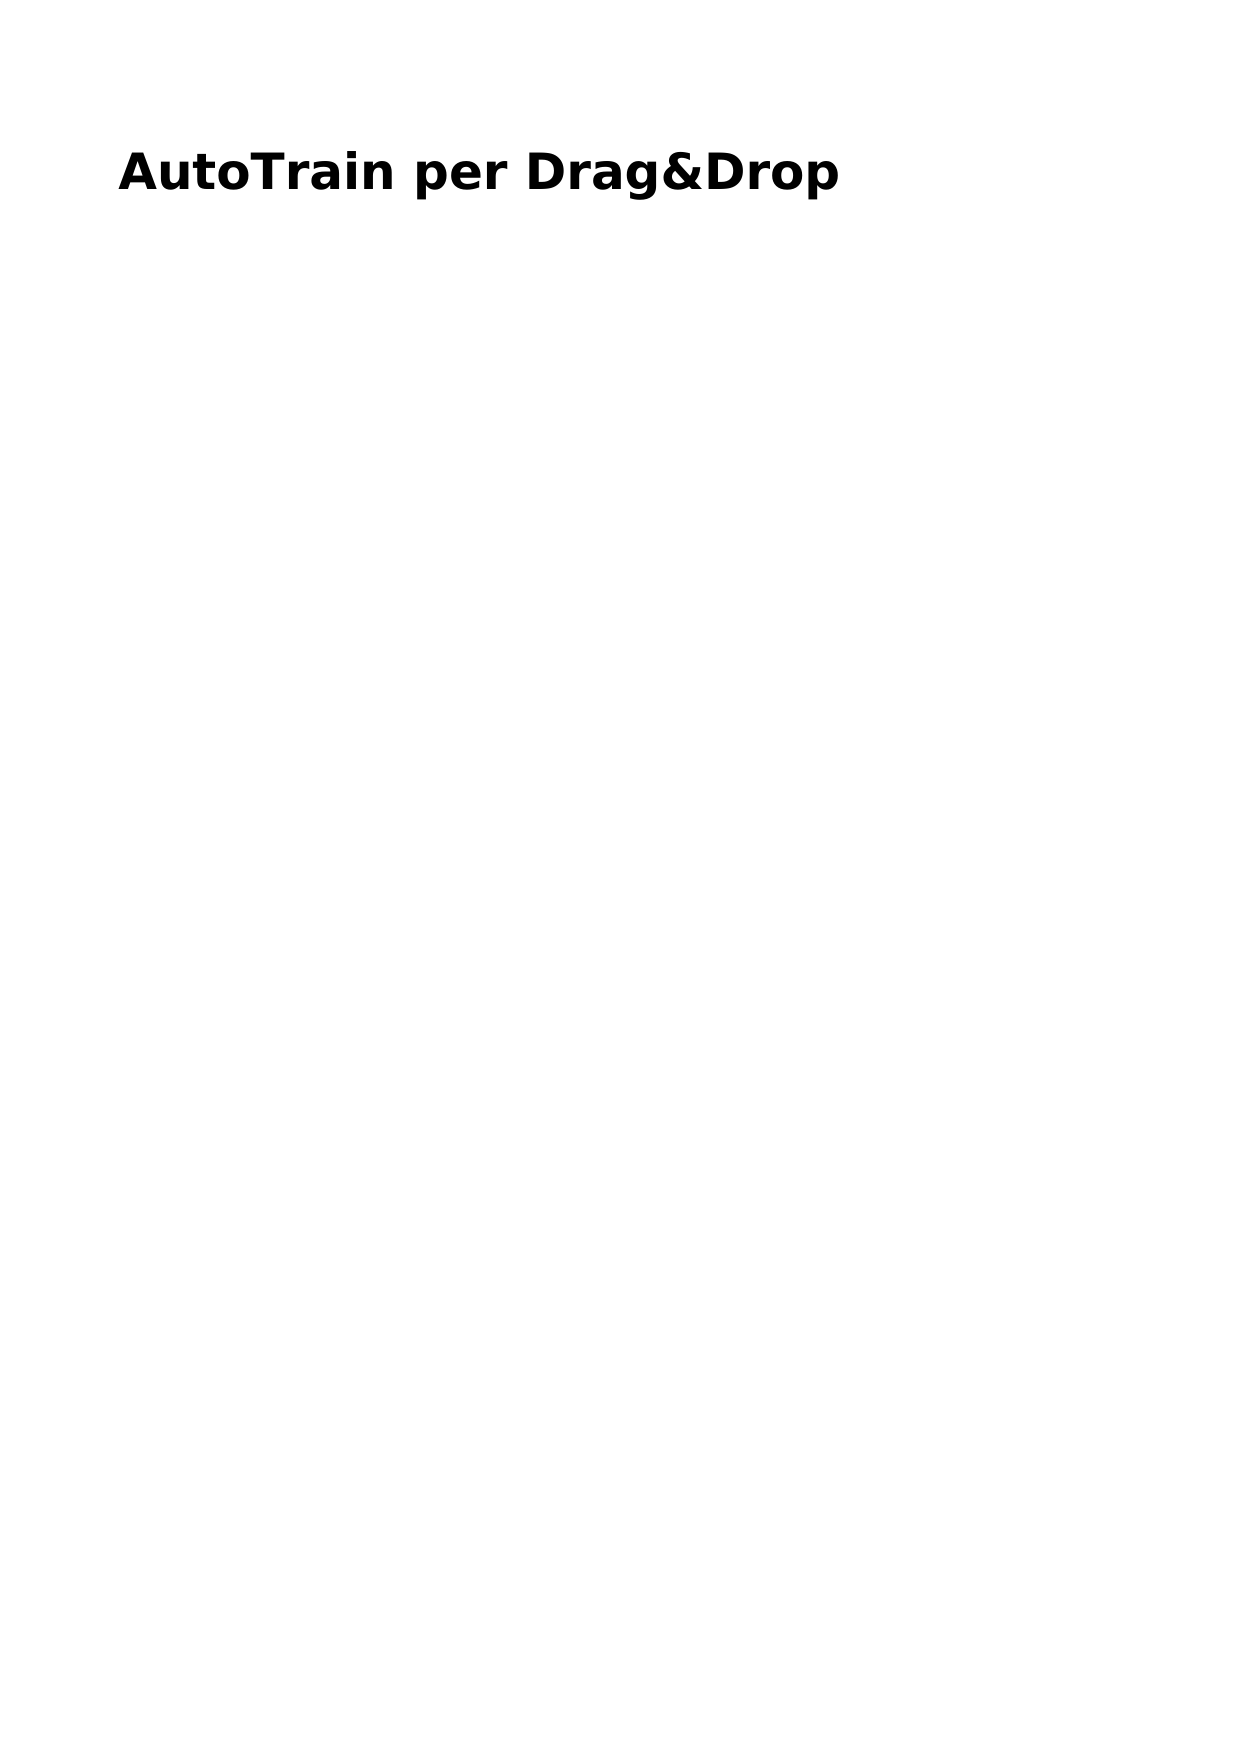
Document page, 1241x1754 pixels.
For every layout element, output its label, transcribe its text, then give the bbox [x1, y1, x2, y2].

subtitle AutoTrain per Drag&Drop [118, 143, 1122, 201]
